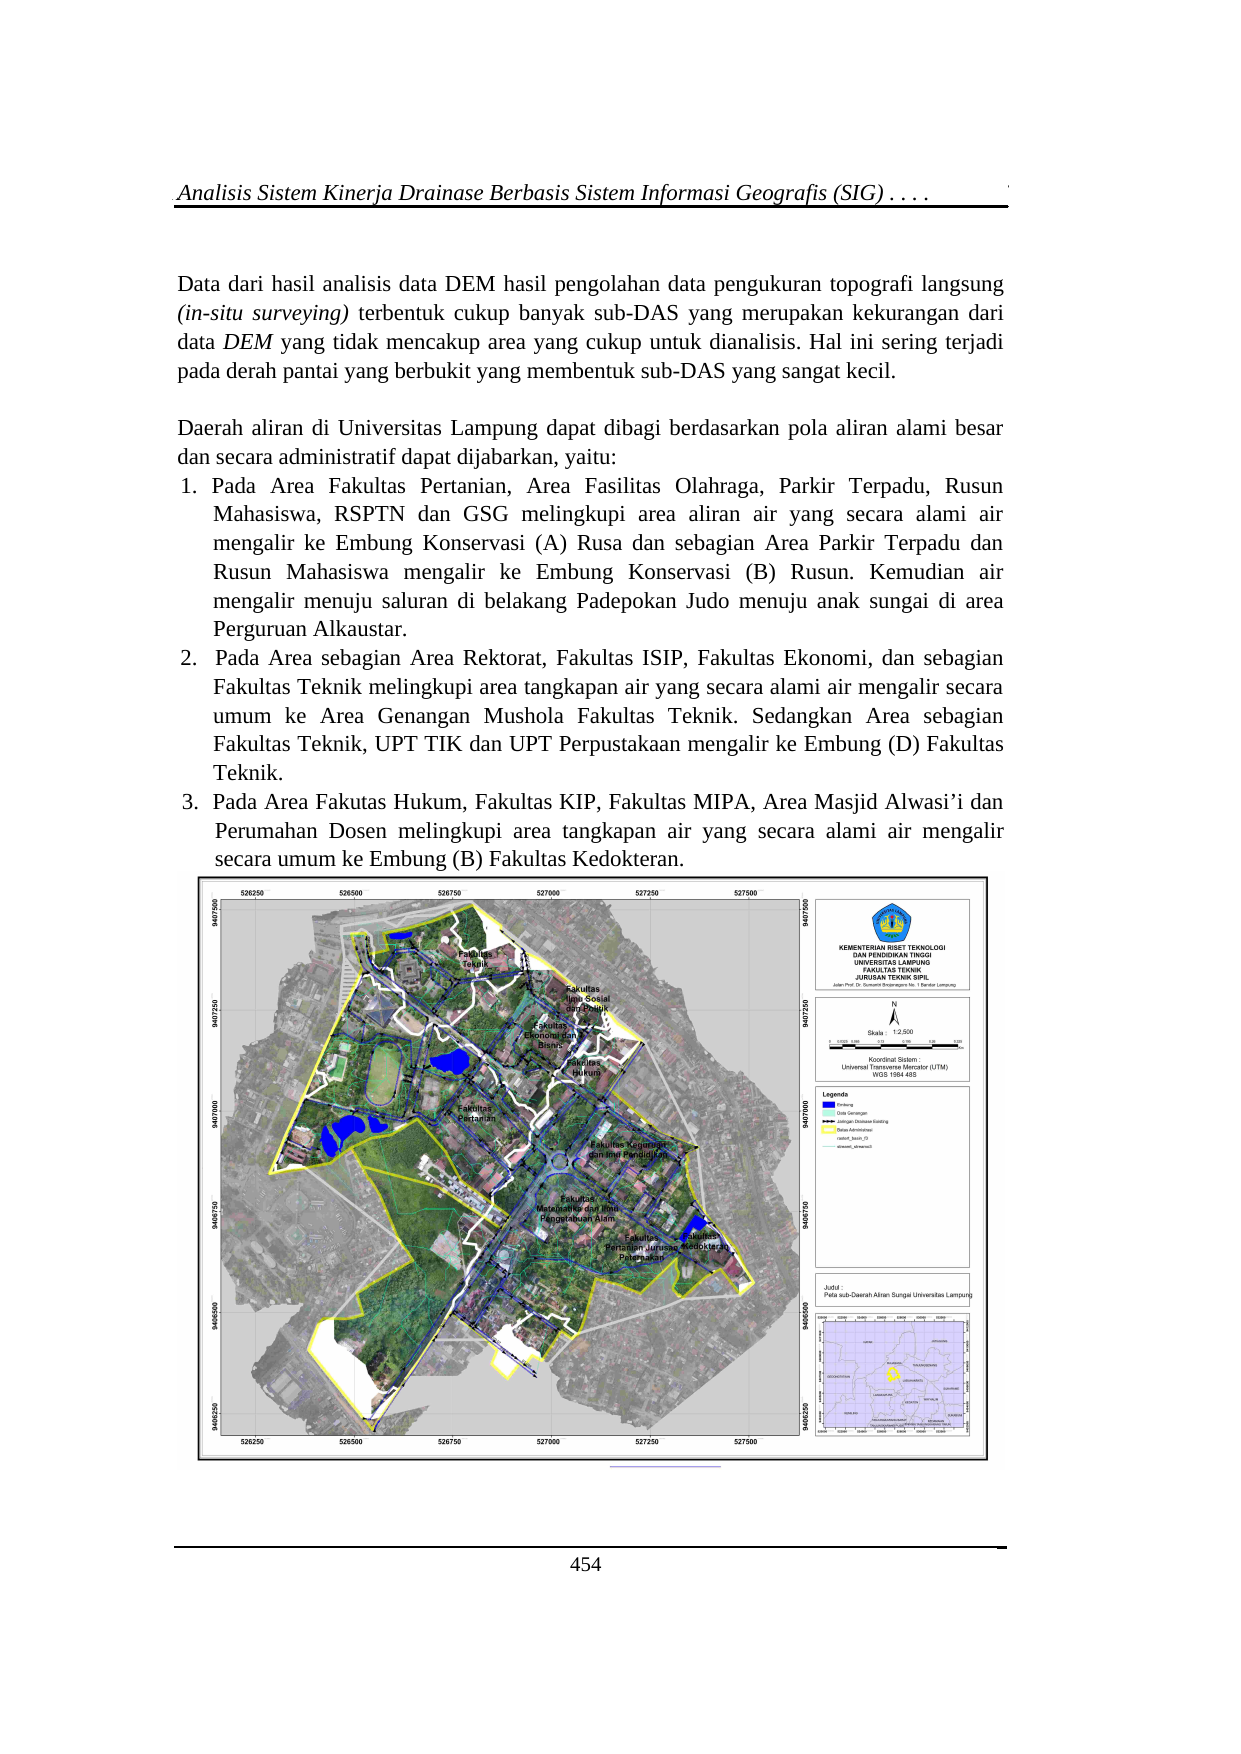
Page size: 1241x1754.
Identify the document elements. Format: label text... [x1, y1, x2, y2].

text Daerah aliran di Universitas Lampung dapat dibagi berdasarkan pola aliran alami besar dan secara administratif dapat dijabarkan, yaitu: [177, 412, 1005, 469]
text Data dari hasil analisis data DEM hasil pengolahan data pengukuran topografi langsung (in-situ surveying) terbentuk cukup banyak sub-DAS yang merupakan kekurangan dari data DEM yang tidak mencakup area yang cukup untuk dianalisis. Hal ini sering terjadi pada derah pantai yang berbukit yang membentuk sub-DAS yang sangat kecil. [177, 268, 1005, 383]
text 1. Pada Area Fakultas Pertanian, Area Fasilitas Olahraga, Parkir Terpadu, Rusun Mahasiswa, RSPTN dan GSG melingkupi area aliran air yang secara alami air mengalir ke Embung Konservasi (A) Rusa dan sebagian Area Parkir Terpadu dan Rusun Mahasiswa mengalir ke Embung Konservasi (B) Rusun. Kemudian air mengalir menuju saluran di belakang Padepokan Judo menuju anak sungai di area Perguruan Alkaustar. [180, 469, 1005, 642]
text 2. Pada Area sebagian Area Rektorat, Fakultas ISIP, Fakultas Ekonomi, dan sebagian Fakultas Teknik melingkupi area tangkapan air yang secara alami air mengalir secara umum ke Area Genangan Mushola Fakultas Teknik. Sedangkan Area sebagian Fakultas Teknik, UPT TIK dan UPT Perpustakaan mengalir ke Embung (D) Fakultas Teknik. [180, 642, 1005, 786]
picture [177, 871, 1005, 1470]
text 3. Pada Area Fakutas Hukum, Fakultas KIP, Fakultas MIPA, Area Masjid Alwasi’i dan Perumahan Dosen melingkupi area tangkapan air yang secara alami air mengalir secara umum ke Embung (B) Fakultas Kedokteran. [182, 786, 1005, 871]
